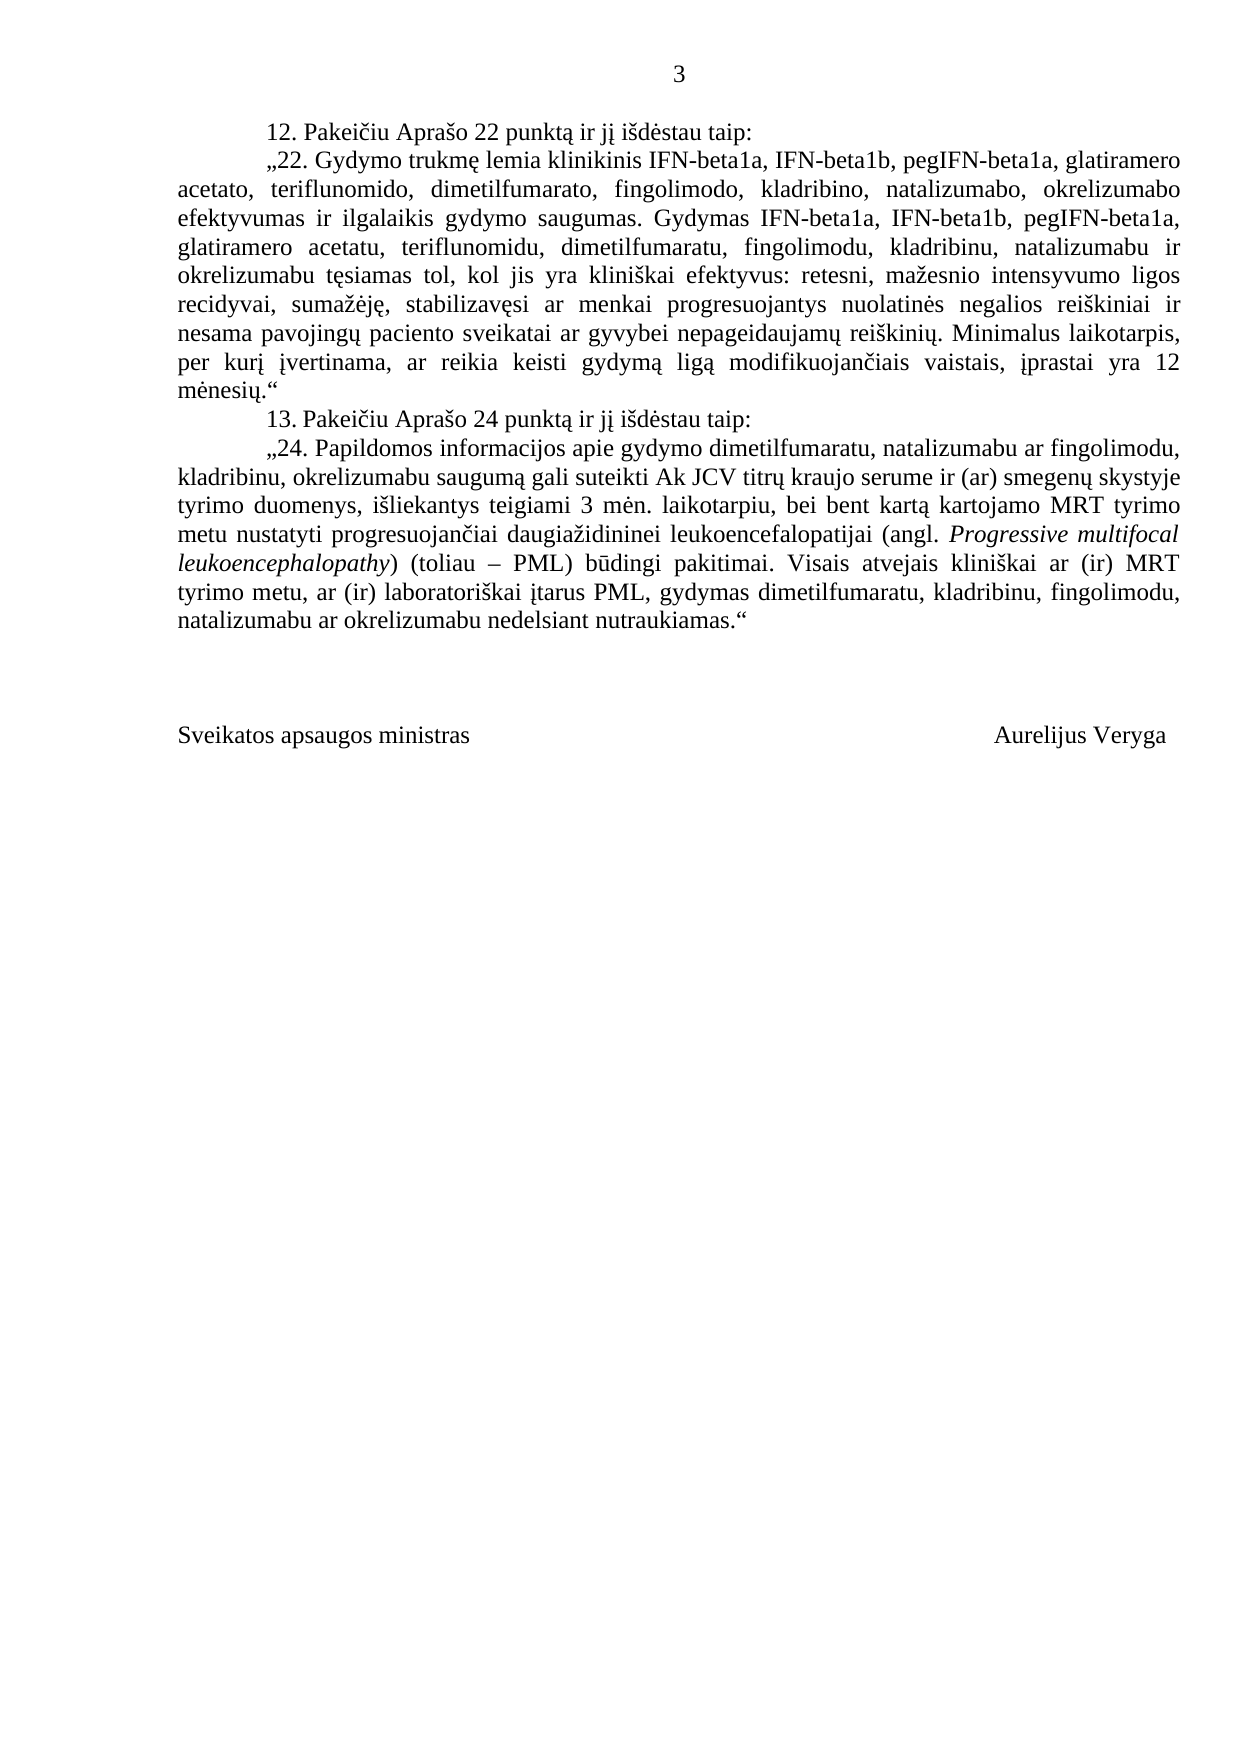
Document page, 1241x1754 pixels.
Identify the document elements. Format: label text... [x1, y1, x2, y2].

text Sveikatos apsaugos ministras Aurelijus Veryga [177, 720, 1181, 749]
text 13. Pakeičiu Aprašo 24 punktą ir jį išdėstau taip: [177, 404, 1181, 433]
text 12. Pakeičiu Aprašo 22 punktą ir jį išdėstau taip: [177, 117, 1181, 145]
text „24. Papildomos informacijos apie gydymo dimetilfumaratu, natalizumabu ar fingolimodu, kladribinu, okrelizumabu saugumą gali suteikti Ak JCV titrų kraujo serume ir (ar) smegenų skystyje tyrimo duomenys, išliekantys teigiami 3 mėn. laikotarpiu, bei bent kartą kartojamo MRT tyrimo metu nustatyti progresuojančiai daugiažidininei leukoencefalopatijai (angl. Progressive multifocal leukoencephalopathy) (toliau – PML) būdingi pakitimai. Visais atvejais kliniškai ar (ir) MRT tyrimo metu, ar (ir) laboratoriškai įtarus PML, gydymas dimetilfumaratu, kladribinu, fingolimodu, natalizumabu ar okrelizumabu nedelsiant nutraukiamas.“ [177, 433, 1181, 634]
text „22. Gydymo trukmę lemia klinikinis IFN-beta1a, IFN-beta1b, pegIFN-beta1a, glatiramero acetato, teriflunomido, dimetilfumarato, fingolimodo, kladribino, natalizumabo, okrelizumabo efektyvumas ir ilgalaikis gydymo saugumas. Gydymas IFN-beta1a, IFN-beta1b, pegIFN-beta1a, glatiramero acetatu, teriflunomidu, dimetilfumaratu, fingolimodu, kladribinu, natalizumabu ir okrelizumabu tęsiamas tol, kol jis yra kliniškai efektyvus: retesni, mažesnio intensyvumo ligos recidyvai, sumažėję, stabilizavęsi ar menkai progresuojantys nuolatinės negalios reiškiniai ir nesama pavojingų paciento sveikatai ar gyvybei nepageidaujamų reiškinių. Minimalus laikotarpis, per kurį įvertinama, ar reikia keisti gydymą ligą modifikuojančiais vaistais, įprastai yra 12 mėnesių.“ [177, 145, 1181, 404]
